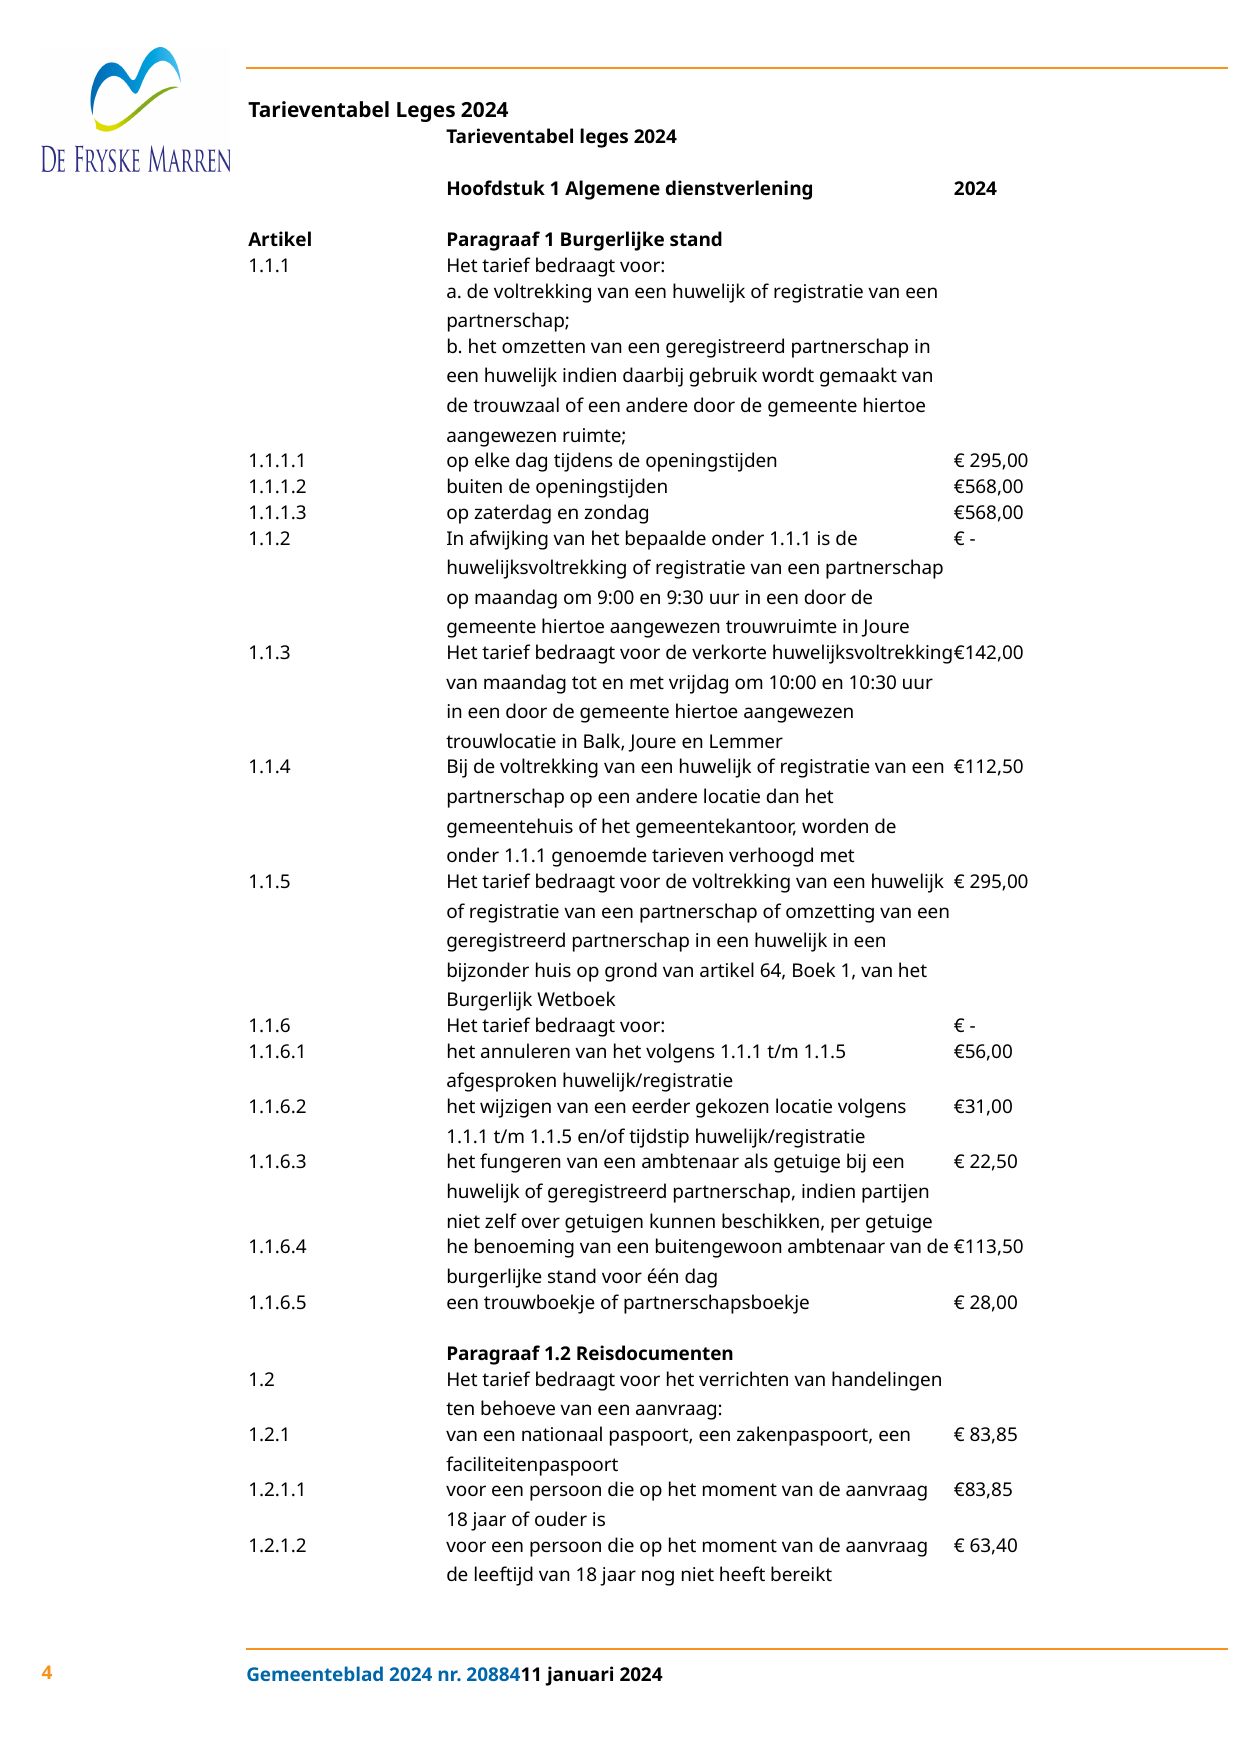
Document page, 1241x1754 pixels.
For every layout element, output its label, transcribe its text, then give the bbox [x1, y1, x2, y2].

table_cell een trouwboekje of partnerschapsboekje [446, 1289, 954, 1314]
table_cell Hoofdstuk 1 Algemene dienstverlening [446, 175, 954, 201]
table_cell €112,50 [954, 754, 1152, 868]
table_cell 1.1.6.5 [248, 1289, 446, 1314]
table_cell [954, 278, 1152, 333]
table_cell [248, 175, 446, 201]
table_cell 1.1.4 [248, 754, 446, 868]
table_cell 1.1.1.2 [248, 473, 446, 499]
table_cell In afwijking van het bepaalde onder 1.1.1 is de huwelijksvoltrekking of registratie van een partnerschap op maandag om 9:00 en 9:30 uur in een door de gemeente hiertoe aangewezen trouwruimte in Joure [446, 525, 954, 639]
table_cell het wijzigen van een eerder gekozen locatie volgens 1.1.1 t/m 1.1.5 en/of tijdstip huwelijk/registratie [446, 1093, 954, 1149]
text Tarieventabel Leges 2024 [248, 95, 1152, 123]
table_cell €31,00 [954, 1093, 1152, 1149]
table_header [248, 124, 446, 149]
table_cell 1.1.5 [248, 868, 446, 1012]
table_cell [954, 1366, 1152, 1421]
table_cell 1.1.2 [248, 525, 446, 639]
table_cell [954, 1340, 1152, 1366]
table_cell [446, 149, 954, 175]
table_cell Paragraaf 1 Burgerlijke stand [446, 226, 954, 252]
table_cell €568,00 [954, 499, 1152, 525]
table_cell 1.1.3 [248, 639, 446, 754]
table_cell b. het omzetten van een geregistreerd partnerschap in een huwelijk indien daarbij gebruik wordt gemaakt van de trouwzaal of een andere door de gemeente hiertoe aangewezen ruimte; [446, 333, 954, 448]
table_cell € 22,50 [954, 1149, 1152, 1233]
table_cell buiten de openingstijden [446, 473, 954, 499]
table_cell Het tarief bedraagt voor het verrichten van handelingen ten behoeve van een aanvraag: [446, 1366, 954, 1421]
table_cell € 83,85 [954, 1421, 1152, 1477]
table_cell 1.1.1 [248, 252, 446, 278]
table_header [954, 124, 1152, 149]
table_cell 1.1.6 [248, 1012, 446, 1038]
table_cell Het tarief bedraagt voor de verkorte huwelijksvoltrekking van maandag tot en met vrijdag om 10:00 en 10:30 uur in een door de gemeente hiertoe aangewezen trouwlocatie in Balk, Joure en Lemmer [446, 639, 954, 754]
table_cell €142,00 [954, 639, 1152, 754]
table_cell 1.2.1 [248, 1421, 446, 1477]
table_cell 1.2.1.1 [248, 1477, 446, 1532]
table_cell van een nationaal paspoort, een zakenpaspoort, een faciliteitenpaspoort [446, 1421, 954, 1477]
table_cell € - [954, 1012, 1152, 1038]
table_cell 1.1.6.2 [248, 1093, 446, 1149]
table_cell € - [954, 525, 1152, 639]
table_cell 1.1.1.1 [248, 448, 446, 473]
table_cell [248, 278, 446, 333]
table_cell Paragraaf 1.2 Reisdocumenten [446, 1340, 954, 1366]
table_cell op zaterdag en zondag [446, 499, 954, 525]
table_cell Het tarief bedraagt voor: [446, 252, 954, 278]
table_cell 1.1.6.4 [248, 1234, 446, 1289]
table_cell [954, 149, 1152, 175]
table_cell [954, 201, 1152, 226]
table_cell Bij de voltrekking van een huwelijk of registratie van een partnerschap op een andere locatie dan het gemeentehuis of het gemeentekantoor, worden de onder 1.1.1 genoemde tarieven verhoogd met [446, 754, 954, 868]
table_cell a. de voltrekking van een huwelijk of registratie van een partnerschap; [446, 278, 954, 333]
table_cell [248, 149, 446, 175]
table_header Tarieventabel leges 2024 [446, 124, 954, 149]
table_cell he benoeming van een buitengewoon ambtenaar van de burgerlijke stand voor één dag [446, 1234, 954, 1289]
table_cell [446, 1315, 954, 1340]
table_cell 1.1.6.3 [248, 1149, 446, 1233]
table_cell 1.2 [248, 1366, 446, 1421]
table_cell € 63,40 [954, 1532, 1152, 1587]
table_cell € 28,00 [954, 1289, 1152, 1314]
table_cell € 295,00 [954, 868, 1152, 1012]
table_cell 1.1.1.3 [248, 499, 446, 525]
table_cell op elke dag tijdens de openingstijden [446, 448, 954, 473]
table_cell 1.2.1.2 [248, 1532, 446, 1587]
table_cell Het tarief bedraagt voor: [446, 1012, 954, 1038]
table_cell [954, 252, 1152, 278]
table_cell 2024 [954, 175, 1152, 201]
table_cell 1.1.6.1 [248, 1038, 446, 1093]
table_cell € 295,00 [954, 448, 1152, 473]
picture [41, 47, 231, 172]
table_cell [954, 226, 1152, 252]
table_cell [446, 201, 954, 226]
table_cell Artikel [248, 226, 446, 252]
table_cell €568,00 [954, 473, 1152, 499]
table_cell voor een persoon die op het moment van de aanvraag 18 jaar of ouder is [446, 1477, 954, 1532]
table_cell het annuleren van het volgens 1.1.1 t/m 1.1.5 afgesproken huwelijk/registratie [446, 1038, 954, 1093]
table_cell het fungeren van een ambtenaar als getuige bij een huwelijk of geregistreerd partnerschap, indien partijen niet zelf over getuigen kunnen beschikken, per getuige [446, 1149, 954, 1233]
table_cell [248, 1315, 446, 1340]
table_cell €56,00 [954, 1038, 1152, 1093]
table_cell €113,50 [954, 1234, 1152, 1289]
table_cell [954, 1315, 1152, 1340]
table_cell Het tarief bedraagt voor de voltrekking van een huwelijk of registratie van een partnerschap of omzetting van een geregistreerd partnerschap in een huwelijk in een bijzonder huis op grond van artikel 64, Boek 1, van het Burgerlijk Wetboek [446, 868, 954, 1012]
table_cell [248, 333, 446, 448]
table_cell €83,85 [954, 1477, 1152, 1532]
table_cell [248, 201, 446, 226]
table_cell [954, 333, 1152, 448]
table_cell voor een persoon die op het moment van de aanvraag de leeftijd van 18 jaar nog niet heeft bereikt [446, 1532, 954, 1587]
table_cell [248, 1340, 446, 1366]
